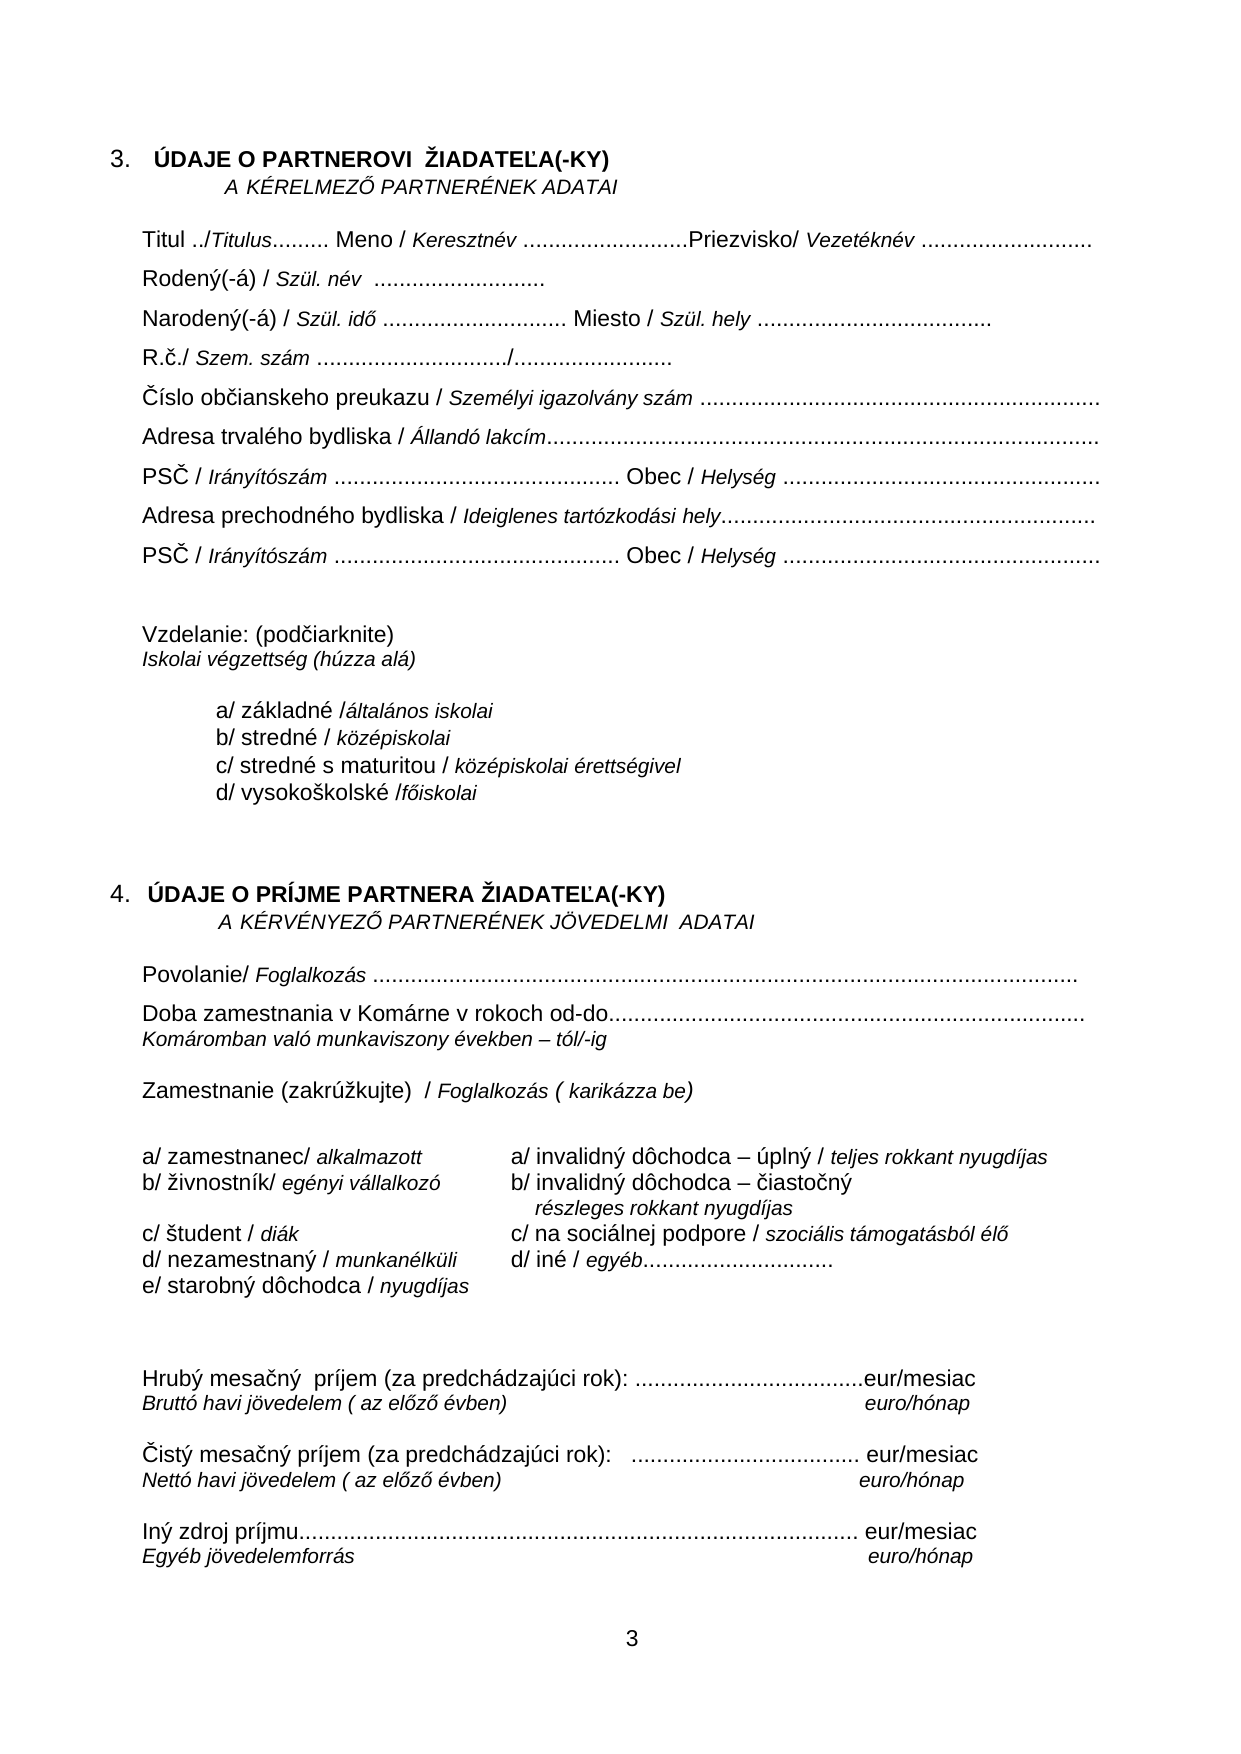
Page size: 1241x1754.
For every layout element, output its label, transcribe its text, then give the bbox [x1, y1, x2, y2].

text c/ stredné s maturitou / középiskolai érettségivel [142, 750, 1116, 779]
text Bruttó havi jövedelem ( az előző évben) euro/hónap [142, 1391, 1116, 1415]
text Hrubý mesačný príjem (za predchádzajúci rok): ....................................eur/mesiac [142, 1364, 1116, 1391]
list Údaje o partnerovi žiadateľa(-ky) [142, 144, 1116, 173]
text Egyéb jövedelemforrás euro/hónap [142, 1544, 1116, 1568]
text Zamestnanie (zakrúžkujte) / Foglalkozás ( karikázza be) [142, 1077, 1116, 1103]
text d/ nezamestnaný / munkanélküli d/ iné / egyéb.............................. [142, 1246, 1116, 1272]
text b/ stredné / középiskolai [142, 724, 1116, 750]
text A kérelmező partnerének adatai [142, 173, 1116, 199]
text Číslo občianskeho preukazu / Személyi igazolvány szám ............................................................... [142, 384, 1116, 410]
text A kérvényező partnerének JÖvedelmi adatai [142, 908, 1116, 934]
text e/ starobný dôchodca / nyugdíjas [142, 1272, 1116, 1299]
text d/ vysokoškolské /főiskolai [142, 779, 1116, 805]
text Doba zamestnania v Komárne v rokoch od-do........................................................................... [142, 1000, 1116, 1027]
text Titul ../Titulus......... Meno / Keresztnév ..........................Priezvisko/ Vezetéknév ........................... [142, 226, 1116, 252]
text a/ základné /általános iskolai [142, 697, 1116, 724]
text Adresa prechodného bydliska / Ideiglenes tartózkodási hely........................................................... [142, 502, 1116, 529]
list Údaje o príjme partnera žiadateľa(-ky) [142, 879, 1116, 908]
text b/ živnostník/ egényi vállalkozó b/ invalidný dôchodca – čiastočný [142, 1169, 1116, 1196]
text Rodený(-á) / Szül. név ........................... [142, 265, 1116, 292]
text Čistý mesačný príjem (za predchádzajúci rok): .................................... eur/mesiac [142, 1441, 1116, 1467]
text Iný zdroj príjmu........................................................................................ eur/mesiac [142, 1518, 1116, 1544]
text Narodený(-á) / Szül. idő ............................. Miesto / Szül. hely ..................................... [142, 305, 1116, 331]
text R.č./ Szem. szám ............................../......................... [142, 344, 1116, 371]
text Adresa trvalého bydliska / Állandó lakcím....................................................................................... [142, 423, 1116, 450]
text PSČ / Irányítószám ............................................. Obec / Helység .................................................. [142, 463, 1116, 489]
text PSČ / Irányítószám ............................................. Obec / Helység .................................................. [142, 542, 1116, 568]
text Nettó havi jövedelem ( az előző évben) euro/hónap [142, 1467, 1116, 1491]
text Iskolai végzettség (húzza alá) [142, 647, 1116, 671]
text a/ zamestnanec/ alkalmazott a/ invalidný dôchodca – úplný / teljes rokkant nyugdíjas [142, 1143, 1116, 1169]
text Vzdelanie: (podčiarknite) [142, 621, 1116, 647]
text Komáromban való munkaviszony években – tól/-ig [142, 1027, 1116, 1051]
text részleges rokkant nyugdíjas [142, 1196, 1116, 1219]
text c/ študent / diák c/ na sociálnej podpore / szociális támogatásból élő [142, 1219, 1116, 1246]
text Povolanie/ Foglalkozás ............................................................................................................... [142, 961, 1116, 987]
